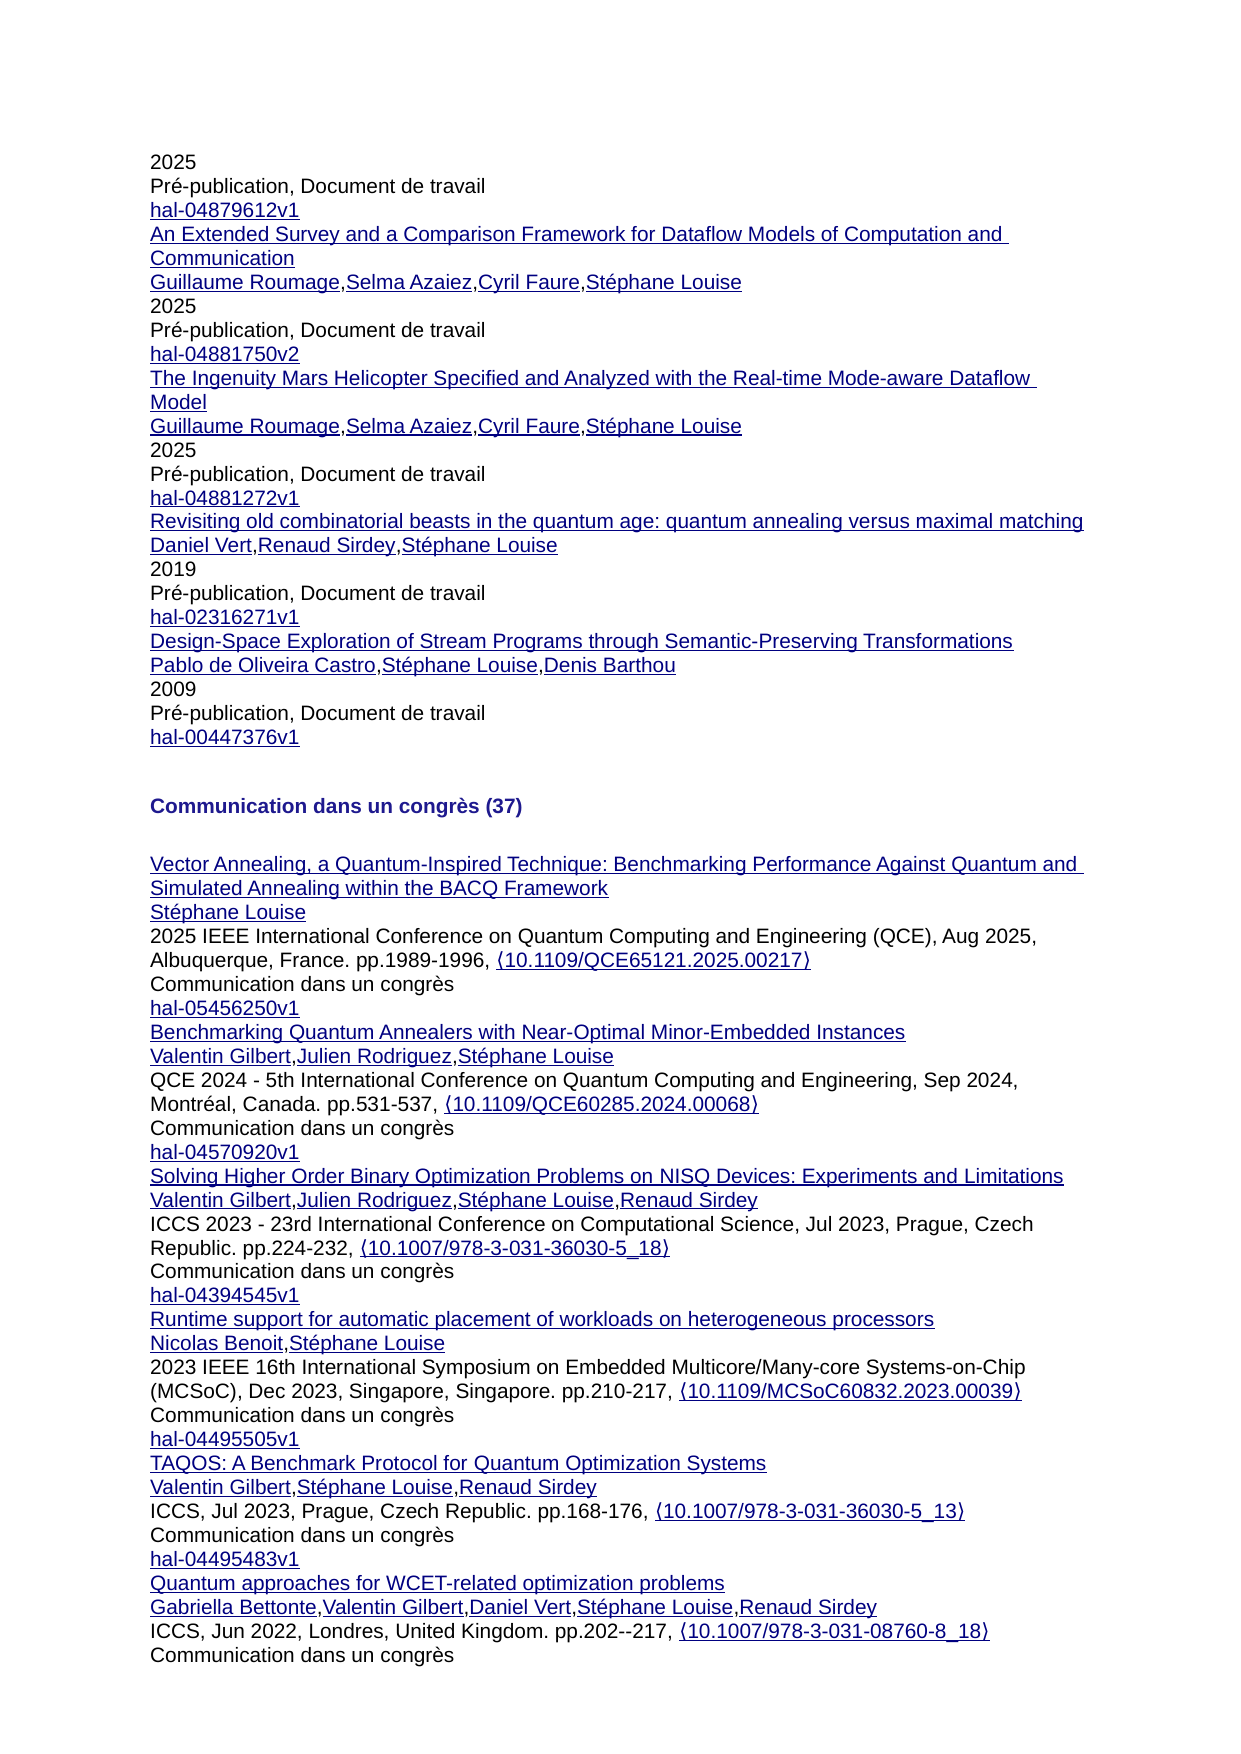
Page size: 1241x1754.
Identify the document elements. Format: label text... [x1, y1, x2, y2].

subtitle Communication dans un congrès (37) [150, 794, 1090, 818]
table_cell An Extended Survey and a Comparison Framework for Dataflow Models of Computation and Communication Guillaume Roumage,Selma Azaiez,Cyril Faure,Stéphane Louise 2025 Pré-publication, Document de travail hal-04881750v2 [150, 222, 1090, 366]
table_cell Quantum approaches for WCET-related optimization problems Gabriella Bettonte,Valentin Gilbert,Daniel Vert,Stéphane Louise,Renaud Sirdey ICCS, Jun 2022, Londres, United Kingdom. pp.202--217, ⟨10.1007/978-3-031-08760-8_18⟩ Communication dans un congrès [150, 1571, 1090, 1667]
table_cell The Ingenuity Mars Helicopter Specified and Analyzed with the Real-time Mode-aware Dataflow Model Guillaume Roumage,Selma Azaiez,Cyril Faure,Stéphane Louise 2025 Pré-publication, Document de travail hal-04881272v1 [150, 366, 1090, 509]
table_header 2025 Pré-publication, Document de travail hal-04879612v1 [150, 150, 1090, 222]
table_cell Solving Higher Order Binary Optimization Problems on NISQ Devices: Experiments and Limitations Valentin Gilbert,Julien Rodriguez,Stéphane Louise,Renaud Sirdey ICCS 2023 - 23rd International Conference on Computational Science, Jul 2023, Prague, Czech Republic. pp.224-232, ⟨10.1007/978-3-031-36030-5_18⟩ Communication dans un congrès hal-04394545v1 [150, 1164, 1090, 1307]
table_cell Revisiting old combinatorial beasts in the quantum age: quantum annealing versus maximal matching Daniel Vert,Renaud Sirdey,Stéphane Louise 2019 Pré-publication, Document de travail hal-02316271v1 [150, 509, 1090, 629]
table_cell TAQOS: A Benchmark Protocol for Quantum Optimization Systems Valentin Gilbert,Stéphane Louise,Renaud Sirdey ICCS, Jul 2023, Prague, Czech Republic. pp.168-176, ⟨10.1007/978-3-031-36030-5_13⟩ Communication dans un congrès hal-04495483v1 [150, 1451, 1090, 1571]
table_cell Runtime support for automatic placement of workloads on heterogeneous processors Nicolas Benoit,Stéphane Louise 2023 IEEE 16th International Symposium on Embedded Multicore/Many-core Systems-on-Chip (MCSoC), Dec 2023, Singapore, Singapore. pp.210-217, ⟨10.1109/MCSoC60832.2023.00039⟩ Communication dans un congrès hal-04495505v1 [150, 1307, 1090, 1451]
table_cell Benchmarking Quantum Annealers with Near-Optimal Minor-Embedded Instances Valentin Gilbert,Julien Rodriguez,Stéphane Louise QCE 2024 - 5th International Conference on Quantum Computing and Engineering, Sep 2024, Montréal, Canada. pp.531-537, ⟨10.1109/QCE60285.2024.00068⟩ Communication dans un congrès hal-04570920v1 [150, 1020, 1090, 1163]
table_header Vector Annealing, a Quantum-Inspired Technique: Benchmarking Performance Against Quantum and Simulated Annealing within the BACQ Framework Stéphane Louise 2025 IEEE International Conference on Quantum Computing and Engineering (QCE), Aug 2025, Albuquerque, France. pp.1989-1996, ⟨10.1109/QCE65121.2025.00217⟩ Communication dans un congrès hal-05456250v1 [150, 852, 1090, 1020]
table_cell Design-Space Exploration of Stream Programs through Semantic-Preserving Transformations Pablo de Oliveira Castro,Stéphane Louise,Denis Barthou 2009 Pré-publication, Document de travail hal-00447376v1 [150, 629, 1090, 749]
